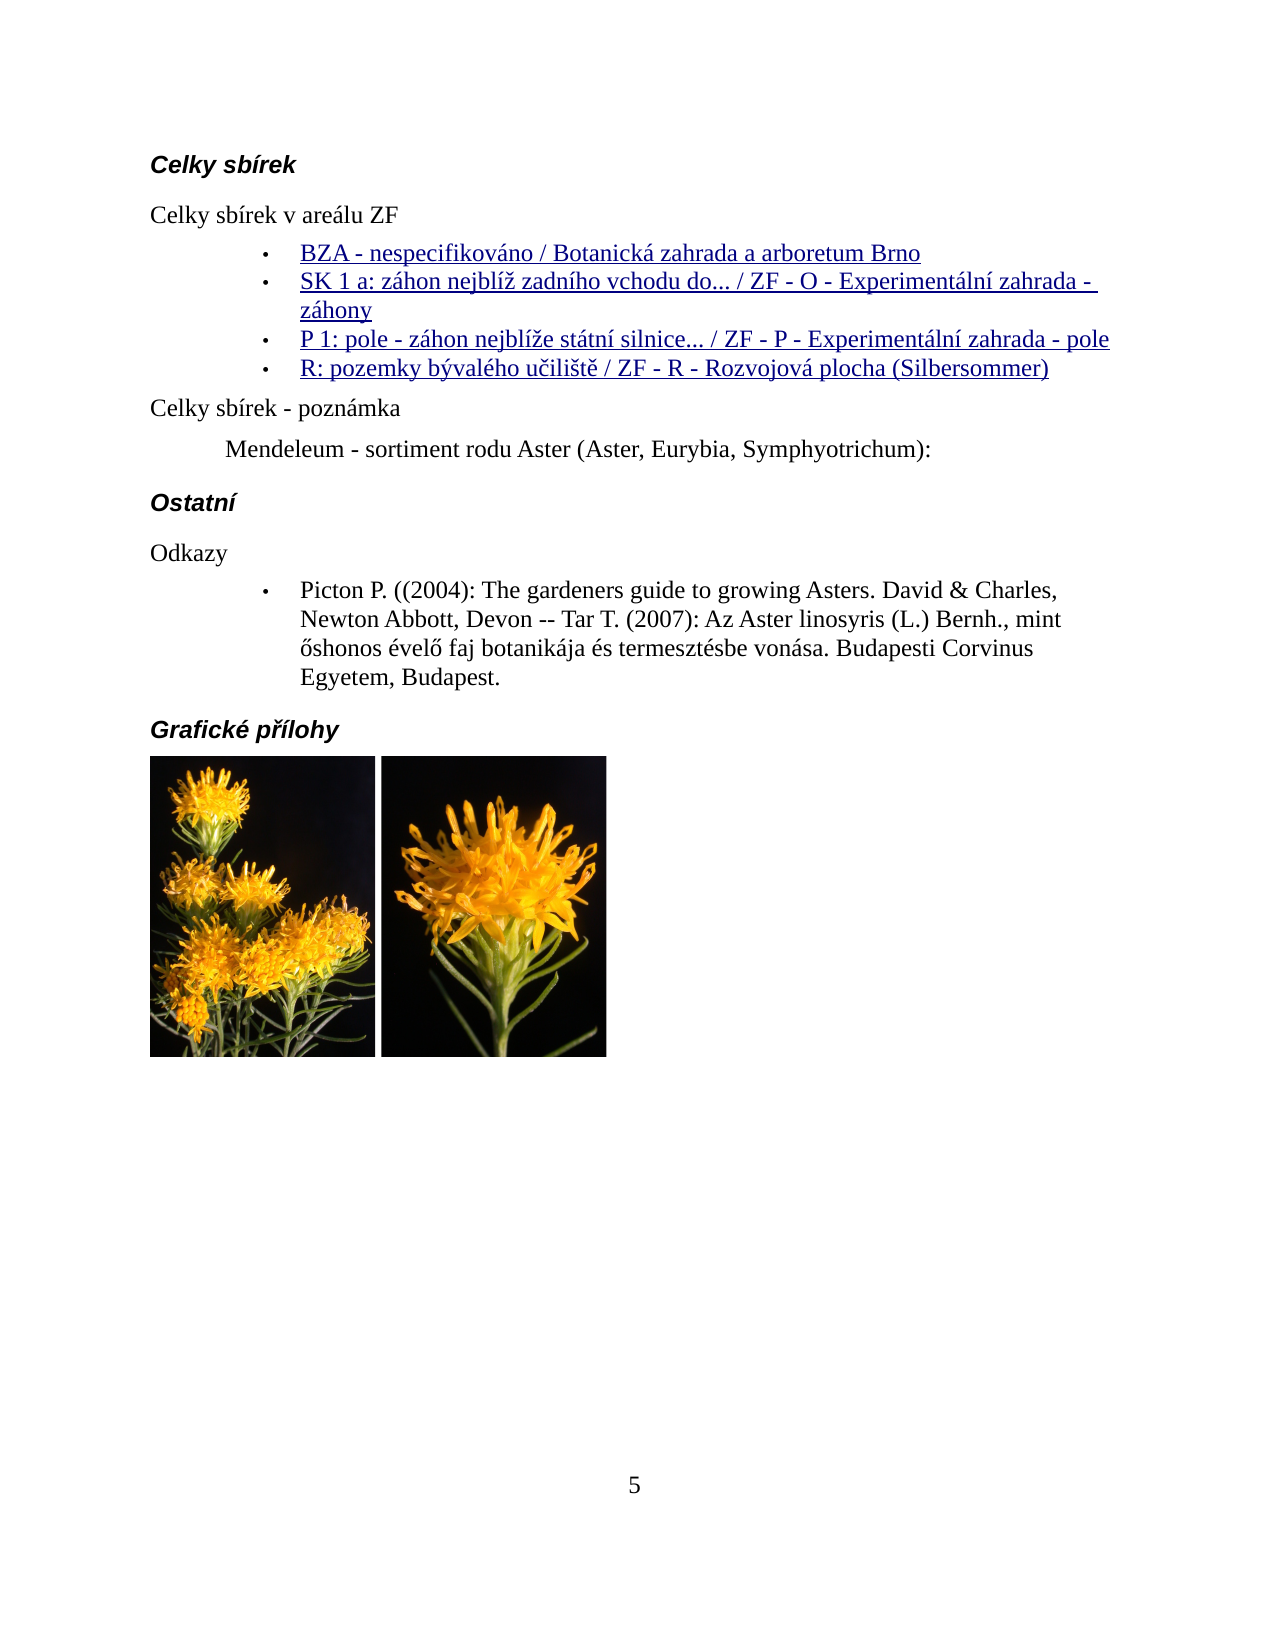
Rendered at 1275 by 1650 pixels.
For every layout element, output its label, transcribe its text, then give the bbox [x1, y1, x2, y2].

text Odkazy [150, 538, 1125, 567]
picture [381, 756, 607, 1057]
list R: pozemky bývalého učiliště / ZF - R - Rozvojová plocha (Silbersommer) [262, 353, 1125, 381]
list Picton P. ((2004): The gardeners guide to growing Asters. David & Charles, Newton Abbott, Devon -- Tar T. (2007): Az Aster linosyris (L.) Bernh., mint őshonos évelő faj botanikája és termesztésbe vonása. Budapesti Corvinus Egyetem, Budapest. [262, 576, 1125, 691]
text Celky sbírek - poznámka [150, 393, 1125, 422]
subtitle Celky sbírek [150, 150, 1125, 178]
subtitle Ostatní [150, 488, 1125, 516]
list BZA - nespecifikováno / Botanická zahrada a arboretum Brno [262, 238, 1125, 266]
list SK 1 a: záhon nejblíž zadního vchodu do... / ZF - O - Experimentální zahrada - záhony [262, 266, 1125, 324]
text Celky sbírek v areálu ZF [150, 200, 1125, 229]
picture [150, 756, 375, 1057]
subtitle Grafické přílohy [150, 716, 1125, 744]
list P 1: pole - záhon nejblíže státní silnice... / ZF - P - Experimentální zahrada - pole [262, 324, 1125, 353]
text Mendeleum - sortiment rodu Aster (Aster, Eurybia, Symphyotrichum): [225, 434, 1125, 463]
